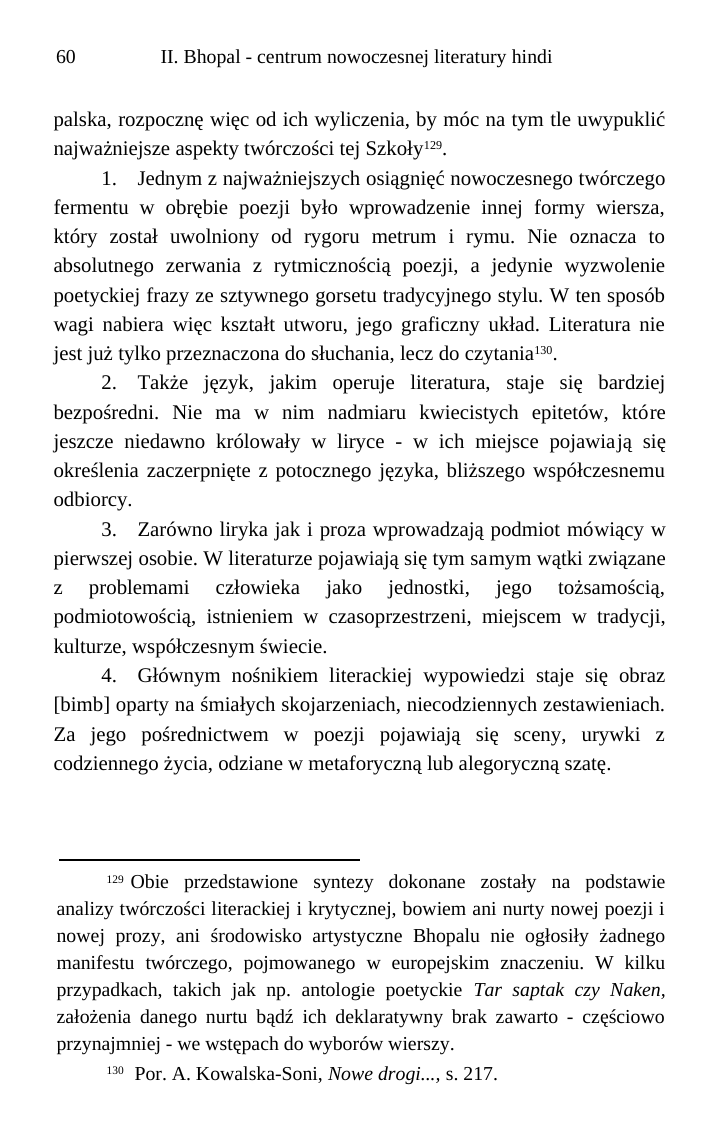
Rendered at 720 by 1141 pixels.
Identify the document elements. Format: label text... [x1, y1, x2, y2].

list Jednym z najważniejszych osiągnięć nowoczesnego twórczego fermentu w obrębie poezji było wprowadzenie innej formy wiersza, który został uwolniony od rygoru metrum i rymu. Nie oznacza to absolutnego zerwania z rytmicznością poezji, a jedynie wyzwolenie poetyckiej frazy ze sztywnego gorsetu tradycyjnego stylu. W ten sposób wagi nabiera więc kształt utworu, jego graficzny układ. Literatura nie jest już tylko prze­znaczona do słuchania, lecz do czytania130. [53, 165, 666, 365]
list Zarówno liryka jak i proza wprowadzają podmiot mó­wiący w pierwszej osobie. W literaturze pojawiają się tym sa­mym wątki związane z problemami człowieka jako jednostki, jego tożsamością, podmiotowością, istnieniem w czasoprzestrze­ni, miejscem w tradycji, kulturze, współczesnym świecie. [53, 517, 666, 658]
text 60 [56, 45, 81, 68]
list Także język, jakim operuje literatura, staje się bardziej bezpośredni. Nie ma w nim nadmiaru kwiecistych epitetów, któ­re jeszcze niedawno królowały w liryce - w ich miejsce pojawia­ją się określenia zaczerpnięte z potocznego języka, bliższego współczesnemu odbiorcy. [53, 370, 666, 511]
text 130 Por. A. Kowalska-Soni, Nowe drogi..., s. 217. [56, 1062, 666, 1085]
text 129 Obie przedstawione syntezy dokonane zostały na podstawie analizy twórczości literackiej i krytycznej, bowiem ani nurty nowej poezji i nowej prozy, ani środowisko artystyczne Bhopalu nie ogłosiły żadnego manifestu twórczego, pojmowanego w europejskim znaczeniu. W kilku przypadkach, takich jak np. antologie poetyckie Tar saptak czy Naken, założenia danego nurtu bądź ich deklaratywny brak zawarto - częściowo przynajmniej - we wstępach do wyborów wierszy. [56, 870, 666, 1054]
text palska, rozpocznę więc od ich wyliczenia, by móc na tym tle uwypuklić najważniejsze aspekty twórczości tej Szkoły129. [53, 107, 666, 160]
list Głównym nośnikiem literackiej wypowiedzi staje się obraz [bimb] oparty na śmiałych skojarzeniach, niecodziennych zestawieniach. Za jego pośrednictwem w poezji pojawiają się sceny, urywki z codziennego życia, odziane w metaforyczną lub alegoryczną szatę. [53, 663, 666, 775]
text II. Bhopal - centrum nowoczesnej literatury hindi [160, 45, 560, 68]
